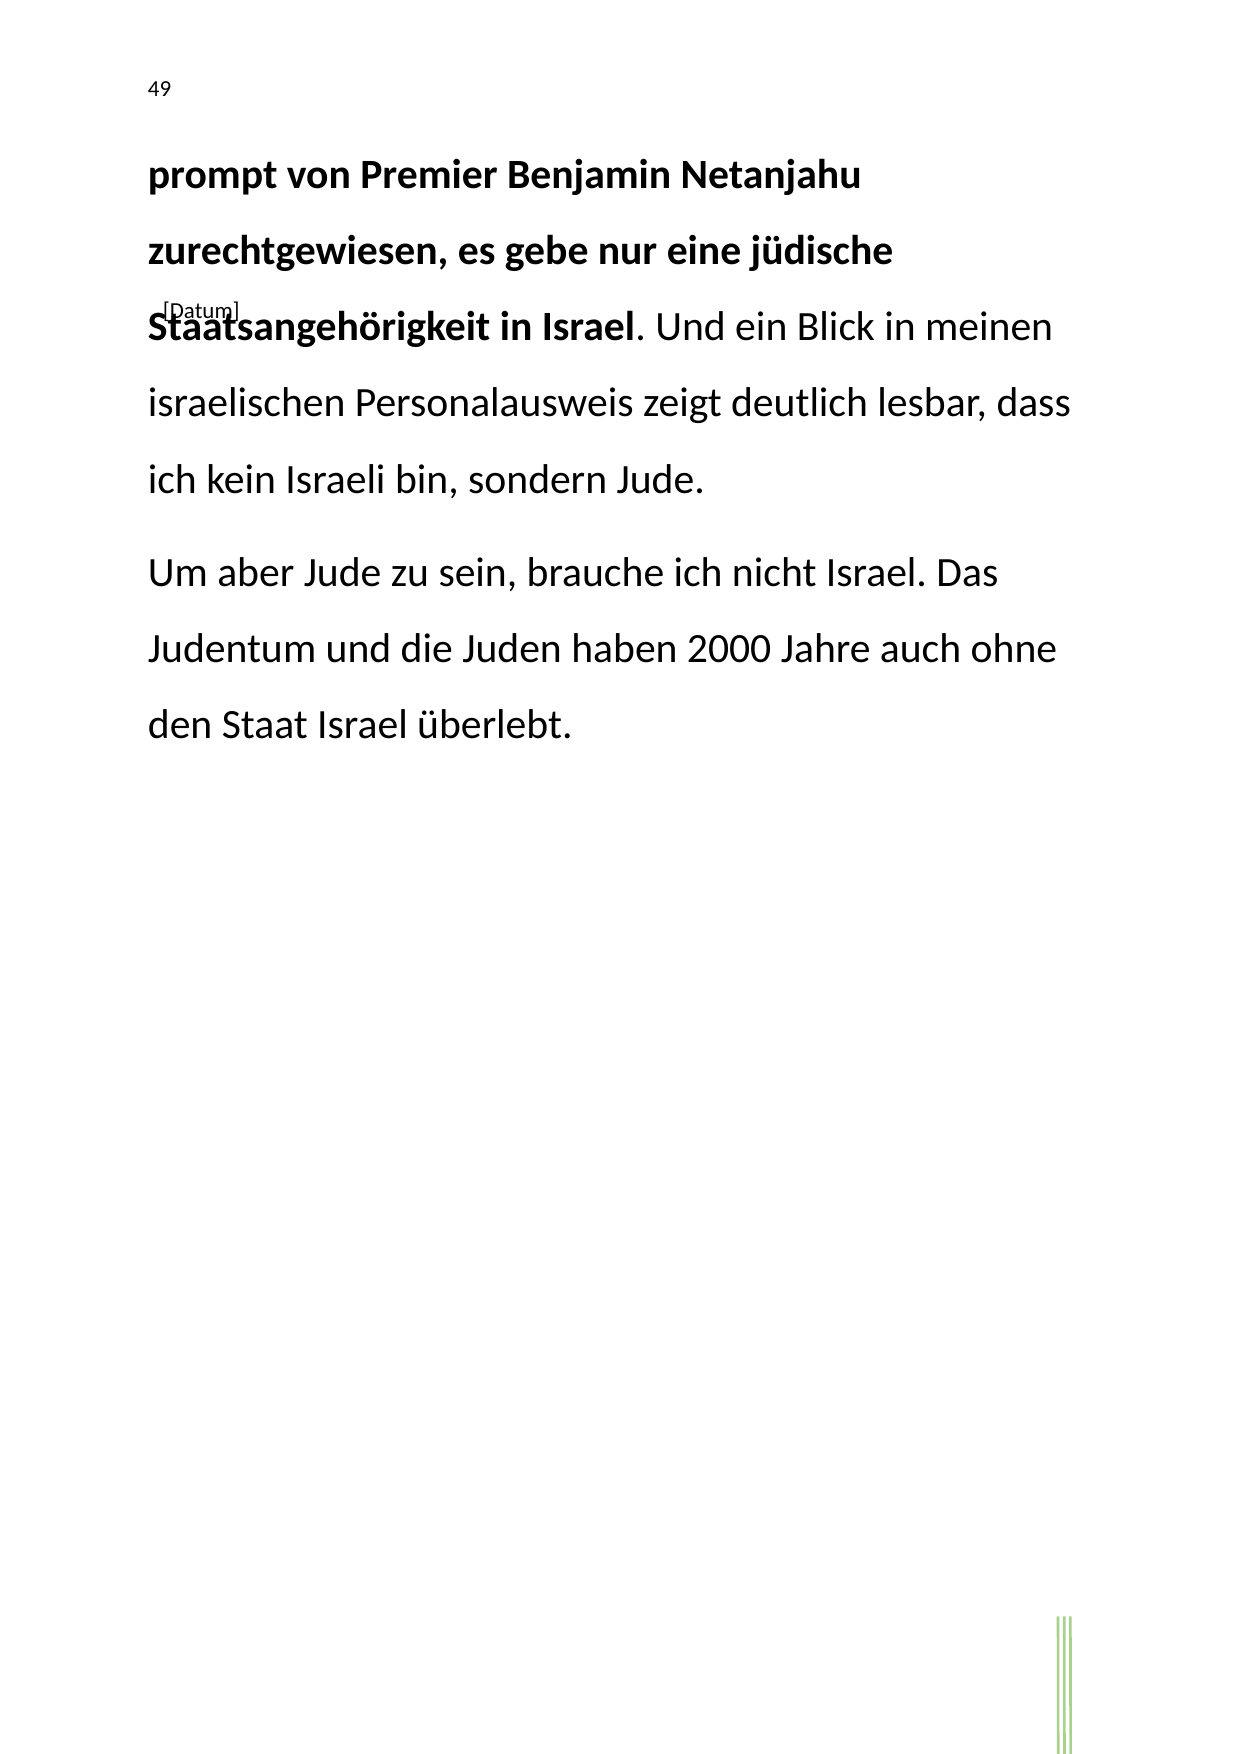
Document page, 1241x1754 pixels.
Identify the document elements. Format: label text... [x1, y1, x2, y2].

text prompt von Premier Benjamin Netanjahu zurechtgewiesen, es gebe nur eine jüdische Staatsangehörigkeit in Israel. Und ein Blick in meinen israelischen Personalausweis zeigt deutlich lesbar, dass ich kein Israeli bin, sondern Jude. [148, 148, 1093, 503]
text Um aber Jude zu sein, brauche ich nicht Israel. Das Judentum und die Juden haben 2000 Jahre auch ohne den Staat Israel überlebt. [148, 546, 1093, 749]
